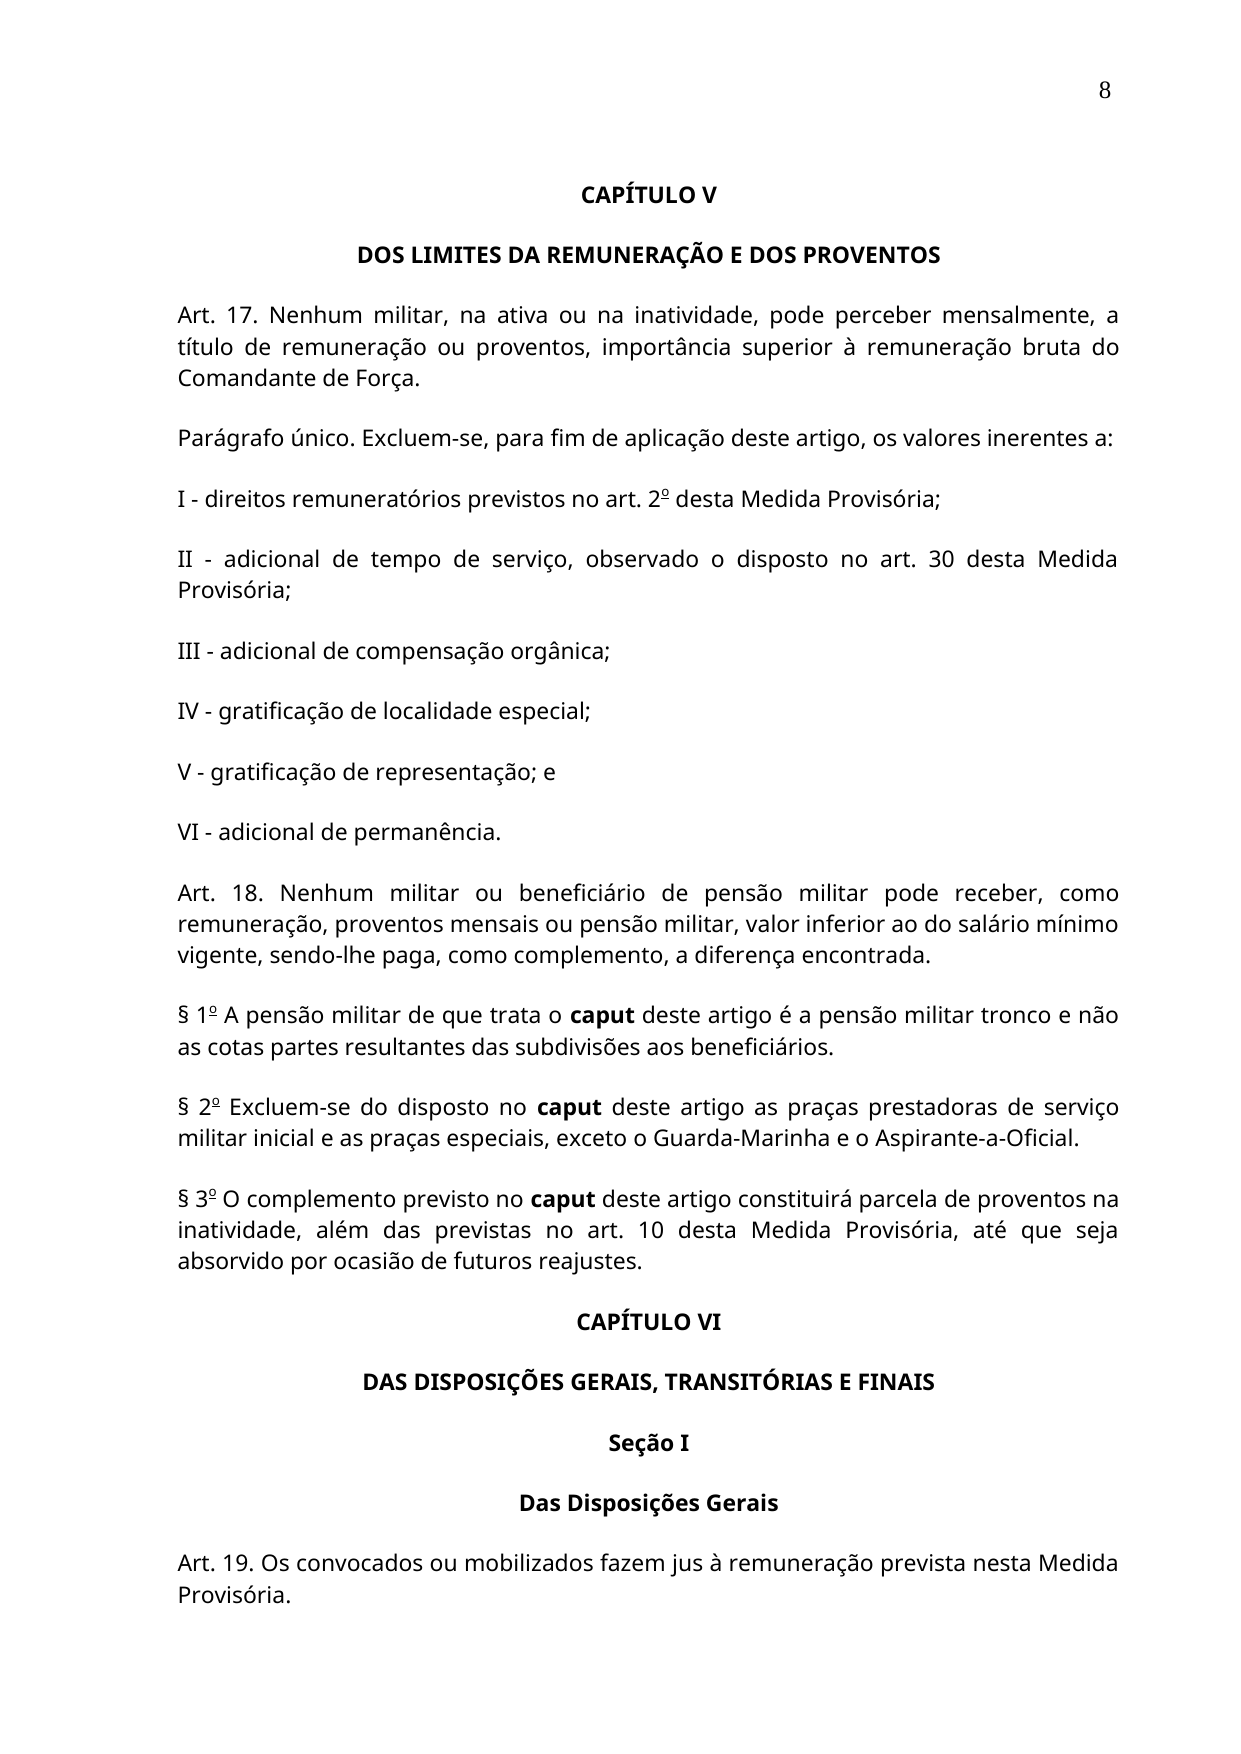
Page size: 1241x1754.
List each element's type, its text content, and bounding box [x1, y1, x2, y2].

text § 3o O complemento previsto no caput deste artigo constituirá parcela de proventos na inatividade, além das previstas no art. 10 desta Medida Provisória, até que seja absorvido por ocasião de futuros reajustes. [177, 1183, 1120, 1276]
text Parágrafo único. Excluem-se, para fim de aplicação deste artigo, os valores inerentes a: [177, 422, 1120, 453]
text § 1o A pensão militar de que trata o caput deste artigo é a pensão militar tronco e não as cotas partes resultantes das subdivisões aos beneficiários. [177, 999, 1120, 1062]
text IV - gratificação de localidade especial; [177, 695, 1120, 726]
text I - direitos remuneratórios previstos no art. 2o desta Medida Provisória; [177, 483, 1120, 514]
text § 2o Excluem-se do disposto no caput deste artigo as praças prestadoras de serviço militar inicial e as praças especiais, exceto o Guarda-Marinha e o Aspirante-a-Oficial. [177, 1091, 1120, 1153]
text V - gratificação de representação; e [177, 756, 1120, 787]
text Das Disposições Gerais [177, 1487, 1120, 1518]
text DOS LIMITES DA REMUNERAÇÃO E DOS PROVENTOS [177, 239, 1120, 270]
text DAS DISPOSIÇÕES GERAIS, TRANSITÓRIAS E FINAIS [177, 1366, 1120, 1397]
text Art. 17. Nenhum militar, na ativa ou na inatividade, pode perceber mensalmente, a título de remuneração ou proventos, importância superior à remuneração bruta do Comandante de Força. [177, 299, 1120, 393]
text II - adicional de tempo de serviço, observado o disposto no art. 30 desta Medida Provisória; [177, 543, 1120, 606]
text Seção I [177, 1426, 1120, 1458]
text Art. 18. Nenhum militar ou beneficiário de pensão militar pode receber, como remuneração, proventos mensais ou pensão militar, valor inferior ao do salário mínimo vigente, sendo-lhe paga, como complemento, a diferença encontrada. [177, 876, 1120, 970]
text III - adicional de compensação orgânica; [177, 635, 1120, 666]
text CAPÍTULO VI [177, 1306, 1120, 1337]
text Art. 19. Os convocados ou mobilizados fazem jus à remuneração prevista nesta Medida Provisória. [177, 1547, 1120, 1610]
text CAPÍTULO V [177, 178, 1120, 210]
text VI - adicional de permanência. [177, 816, 1120, 847]
